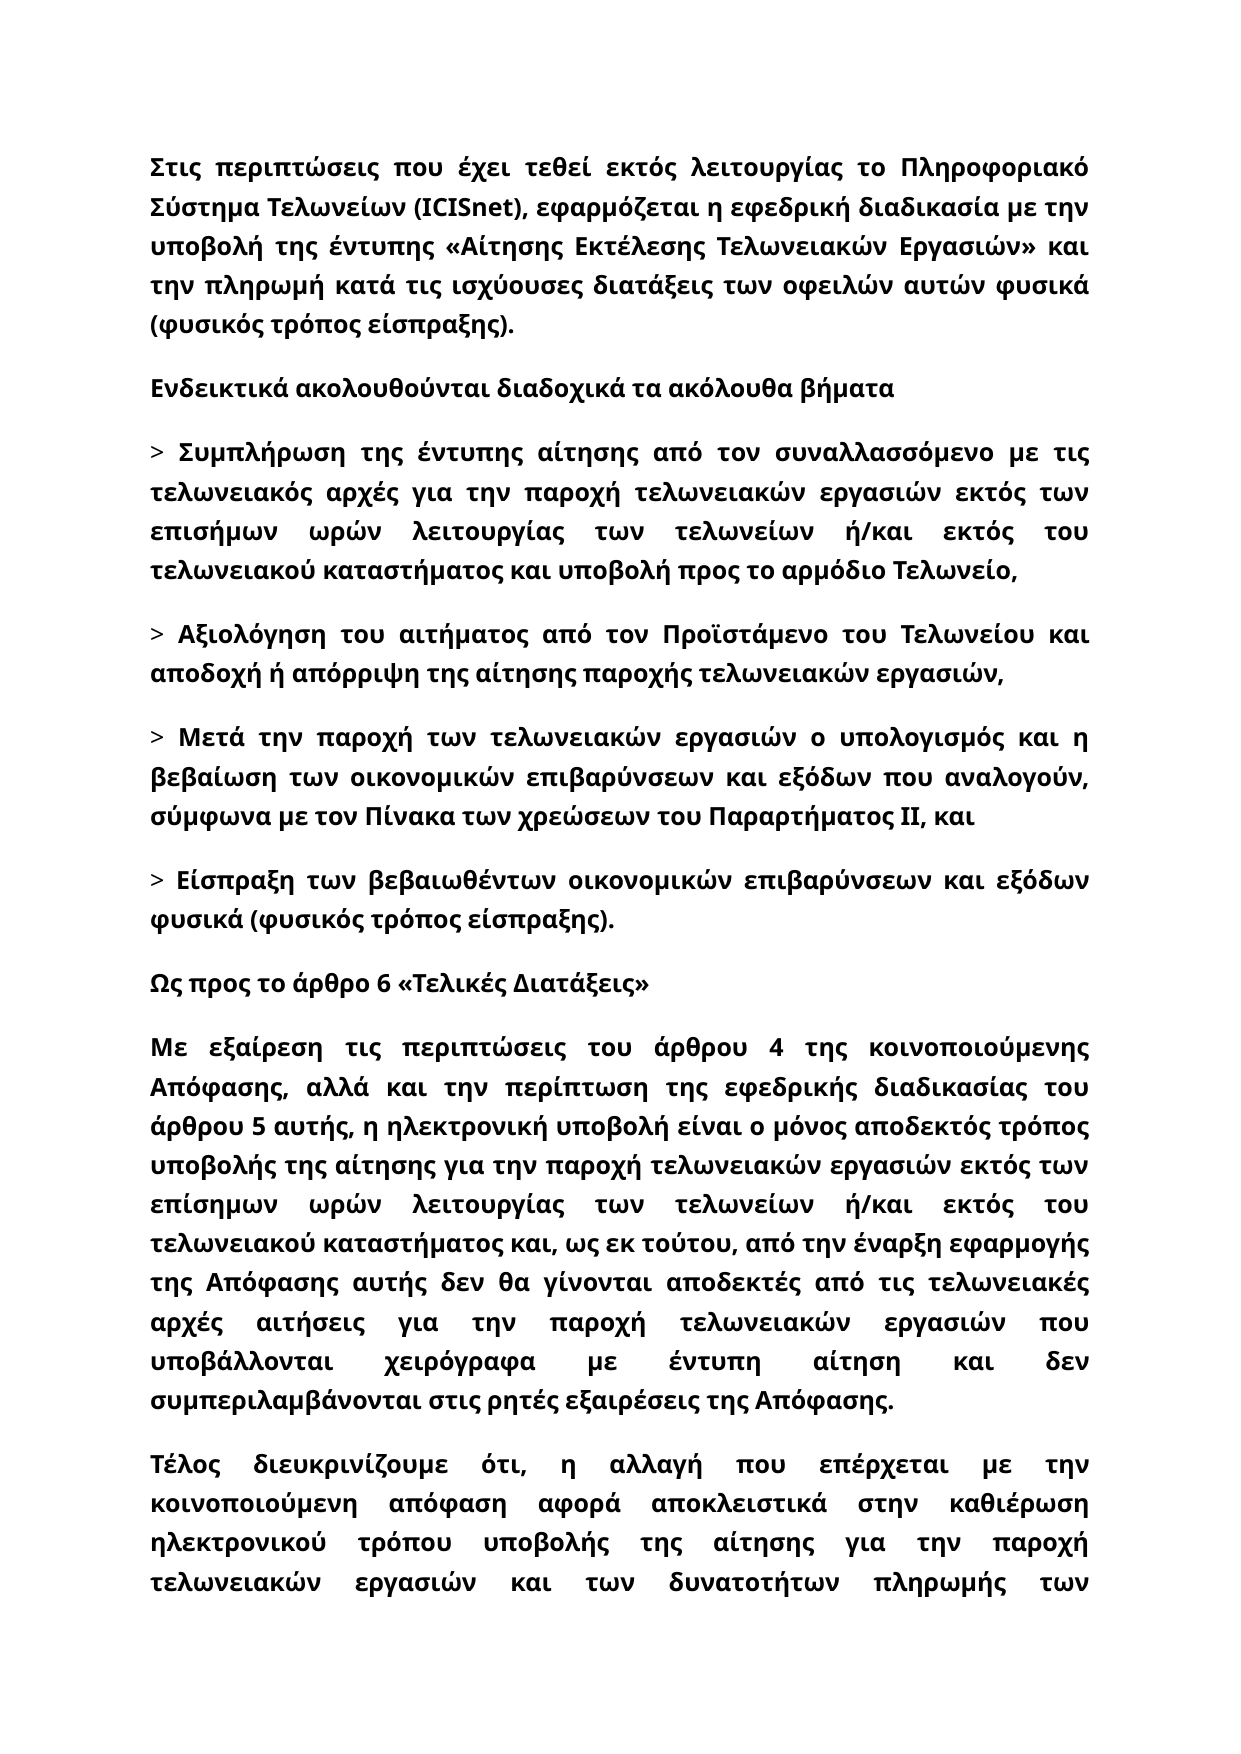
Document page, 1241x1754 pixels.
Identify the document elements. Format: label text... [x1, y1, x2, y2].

text Με εξαίρεση τις περιπτώσεις του άρθρου 4 της κοινοποιούμενης Απόφασης, αλλά και την περίπτωση της εφεδρικής διαδικασίας του άρθρου 5 αυτής, η ηλεκτρονική υποβολή είναι ο μόνος αποδεκτός τρόπος υποβολής της αίτησης για την παροχή τελωνειακών εργασιών εκτός των επίσημων ωρών λειτουργίας των τελωνείων ή/και εκτός του τελωνειακού καταστήματος και, ως εκ τούτου, από την έναρξη εφαρμογής της Απόφασης αυτής δεν θα γίνονται αποδεκτές από τις τελωνειακές αρχές αιτήσεις για την παροχή τελωνειακών εργασιών που υποβάλλονται χειρόγραφα με έντυπη αίτηση και δεν συμπεριλαμβάνονται στις ρητές εξαιρέσεις της Απόφασης. [150, 1030, 1090, 1417]
text Ως προς το άρθρο 6 «Τελικές Διατάξεις» [150, 966, 1090, 1000]
text Τέλος διευκρινίζουμε ότι, η αλλαγή που επέρχεται με την κοινοποιούμενη απόφαση αφορά αποκλειστικά στην καθιέρωση ηλεκτρονικού τρόπου υποβολής της αίτησης για την παροχή τελωνειακών εργασιών και των δυνατοτήτων πληρωμής των [150, 1447, 1090, 1598]
text > Αξιολόγηση του αιτήματος από τον Προϊστάμενο του Τελωνείου και αποδοχή ή απόρριψη της αίτησης παροχής τελωνειακών εργασιών, [150, 617, 1090, 690]
text > Είσπραξη των βεβαιωθέντων οικονομικών επιβαρύνσεων και εξόδων φυσικά (φυσικός τρόπος είσπραξης). [150, 862, 1090, 936]
text Ενδεικτικά ακολουθούνται διαδοχικά τα ακόλουθα βήματα [150, 371, 1090, 405]
text > Συμπλήρωση της έντυπης αίτησης από τον συναλλασσόμενο με τις τελωνειακός αρχές για την παροχή τελωνειακών εργασιών εκτός των επισήμων ωρών λειτουργίας των τελωνείων ή/και εκτός του τελωνειακού καταστήματος και υποβολή προς το αρμόδιο Τελωνείο, [150, 435, 1090, 587]
text > Μετά την παροχή των τελωνειακών εργασιών ο υπολογισμός και η βεβαίωση των οικονομικών επιβαρύνσεων και εξόδων που αναλογούν, σύμφωνα με τον Πίνακα των χρεώσεων του Παραρτήματος ΙΙ, και [150, 720, 1090, 832]
text Στις περιπτώσεις που έχει τεθεί εκτός λειτουργίας το Πληροφοριακό Σύστημα Τελωνείων (ICISnet), εφαρμόζεται η εφεδρική διαδικασία με την υποβολή της έντυπης «Αίτησης Εκτέλεσης Τελωνειακών Εργασιών» και την πληρωμή κατά τις ισχύουσες διατάξεις των οφειλών αυτών φυσικά (φυσικός τρόπος είσπραξης). [150, 150, 1090, 341]
